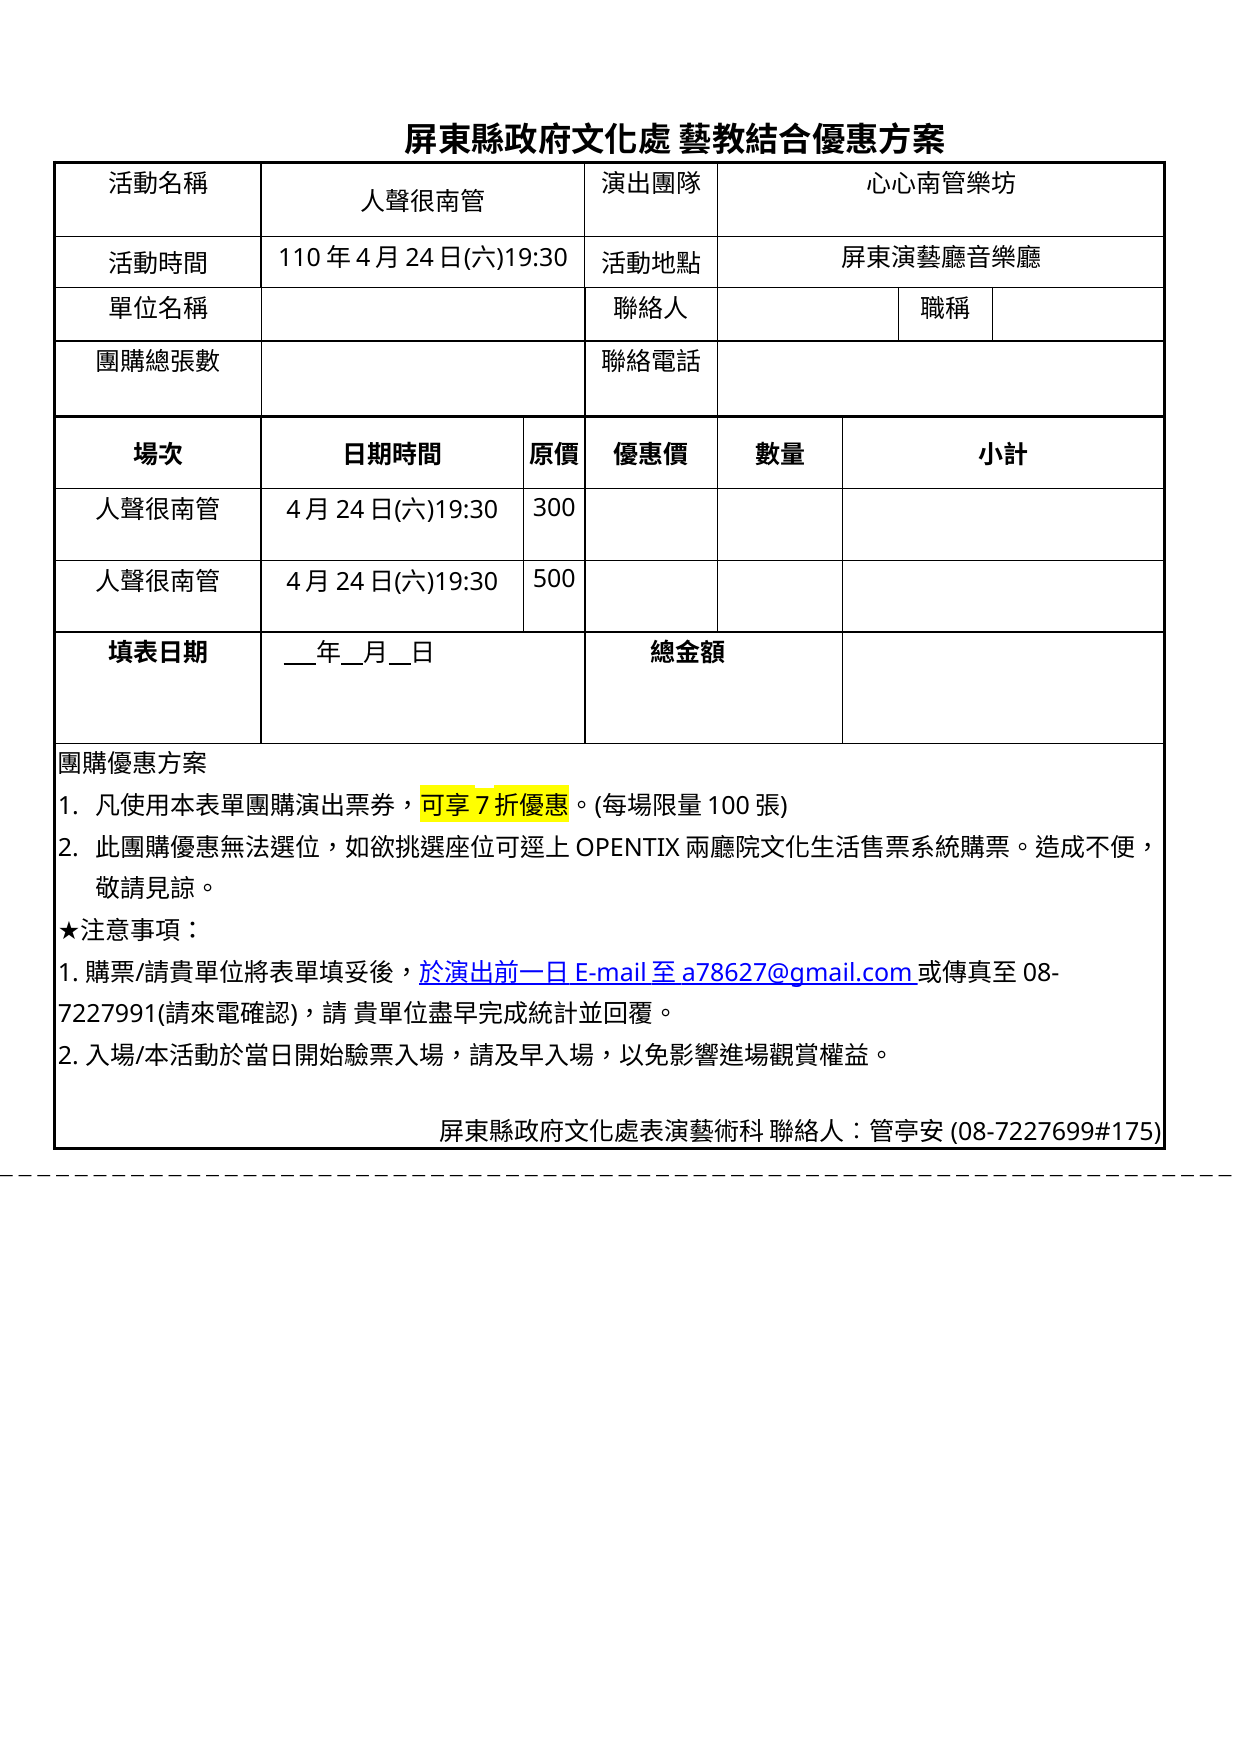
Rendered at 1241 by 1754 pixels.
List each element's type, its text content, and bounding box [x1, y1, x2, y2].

table_cell 聯絡人 [586, 288, 717, 340]
table_cell 填表日期 [56, 633, 260, 743]
table_cell [586, 489, 717, 560]
table_cell [993, 288, 1163, 340]
table_cell 人聲很南管 [56, 561, 260, 631]
table_cell [262, 342, 584, 415]
table_cell [262, 288, 584, 340]
table_header 人聲很南管 [262, 164, 584, 236]
table_cell 屏東演藝廳音樂廳 [718, 237, 1163, 287]
table_cell 4月24日(六)19:30 [262, 561, 523, 631]
table_cell [718, 561, 842, 631]
table_cell 場次 [56, 418, 260, 488]
table_cell 4月24日(六)19:30 [262, 489, 523, 560]
table_cell [718, 489, 842, 560]
text _ _ _ _ _ _ _ _ _ _ _ _ _ _ _ _ _ _ _ _ _ _ _ _ _ _ _ _ _ _ _ _ _ _ _ _ _ _ _ _ _ _ _ _ _ _ _ _ _ _ _ _ _ _ _ _ _ _ _ _ _ _ _ _ _ _ [0, 1150, 1237, 1179]
table_cell [586, 561, 717, 631]
table_cell 110年4月24日(六)19:30 [262, 237, 584, 287]
table_cell 團購總張數 [56, 342, 261, 415]
table_cell 單位名稱 [56, 288, 261, 340]
table_cell 活動時間 [56, 237, 260, 287]
table_cell 活動地點 [585, 237, 717, 287]
table_header 心心南管樂坊 [718, 164, 1163, 236]
table_cell 團購優惠方案 凡使用本表單團購演出票券，可享7折優惠。(每場限量100張) 此團購優惠無法選位，如欲挑選座位可逕上OPENTIX兩廳院文化生活售票系統購票。造成不便，敬請見諒。 ★注意事項： 1. 購票/請貴單位將表單填妥後，於演出前一日E-mail至a78627@gmail.com或傳真至08-7227991(請來電確認)，請 貴單位盡早完成統計並回覆。 2. 入場/本活動於當日開始驗票入場，請及早入場，以免影響進場觀賞權益。 屏東縣政府文化處表演藝術科 聯絡人︰管亭安 (08-7227699#175) [56, 744, 1163, 1147]
table_cell 年 月 日 [262, 633, 584, 743]
table_cell 職稱 [899, 288, 992, 340]
table_cell [718, 288, 898, 340]
table_cell 原價 [524, 418, 584, 488]
table_cell [843, 633, 1163, 743]
table_cell 300 [524, 489, 584, 560]
table_cell 日期時間 [262, 418, 523, 488]
table_header 演出團隊 [585, 164, 717, 236]
table_cell 總金額 [586, 633, 842, 743]
table_cell [718, 342, 1163, 415]
table_cell 小計 [843, 418, 1163, 488]
table_header 活動名稱 [56, 164, 260, 236]
table_cell 優惠價 [586, 418, 717, 488]
text 屏東縣政府文化處 藝教結合優惠方案 [187, 112, 1162, 161]
table_cell 500 [524, 561, 584, 631]
table_cell [843, 561, 1163, 631]
table_cell 聯絡電話 [586, 342, 717, 415]
table_cell 數量 [718, 418, 842, 488]
table_cell [843, 489, 1163, 560]
table_cell 人聲很南管 [56, 489, 260, 560]
